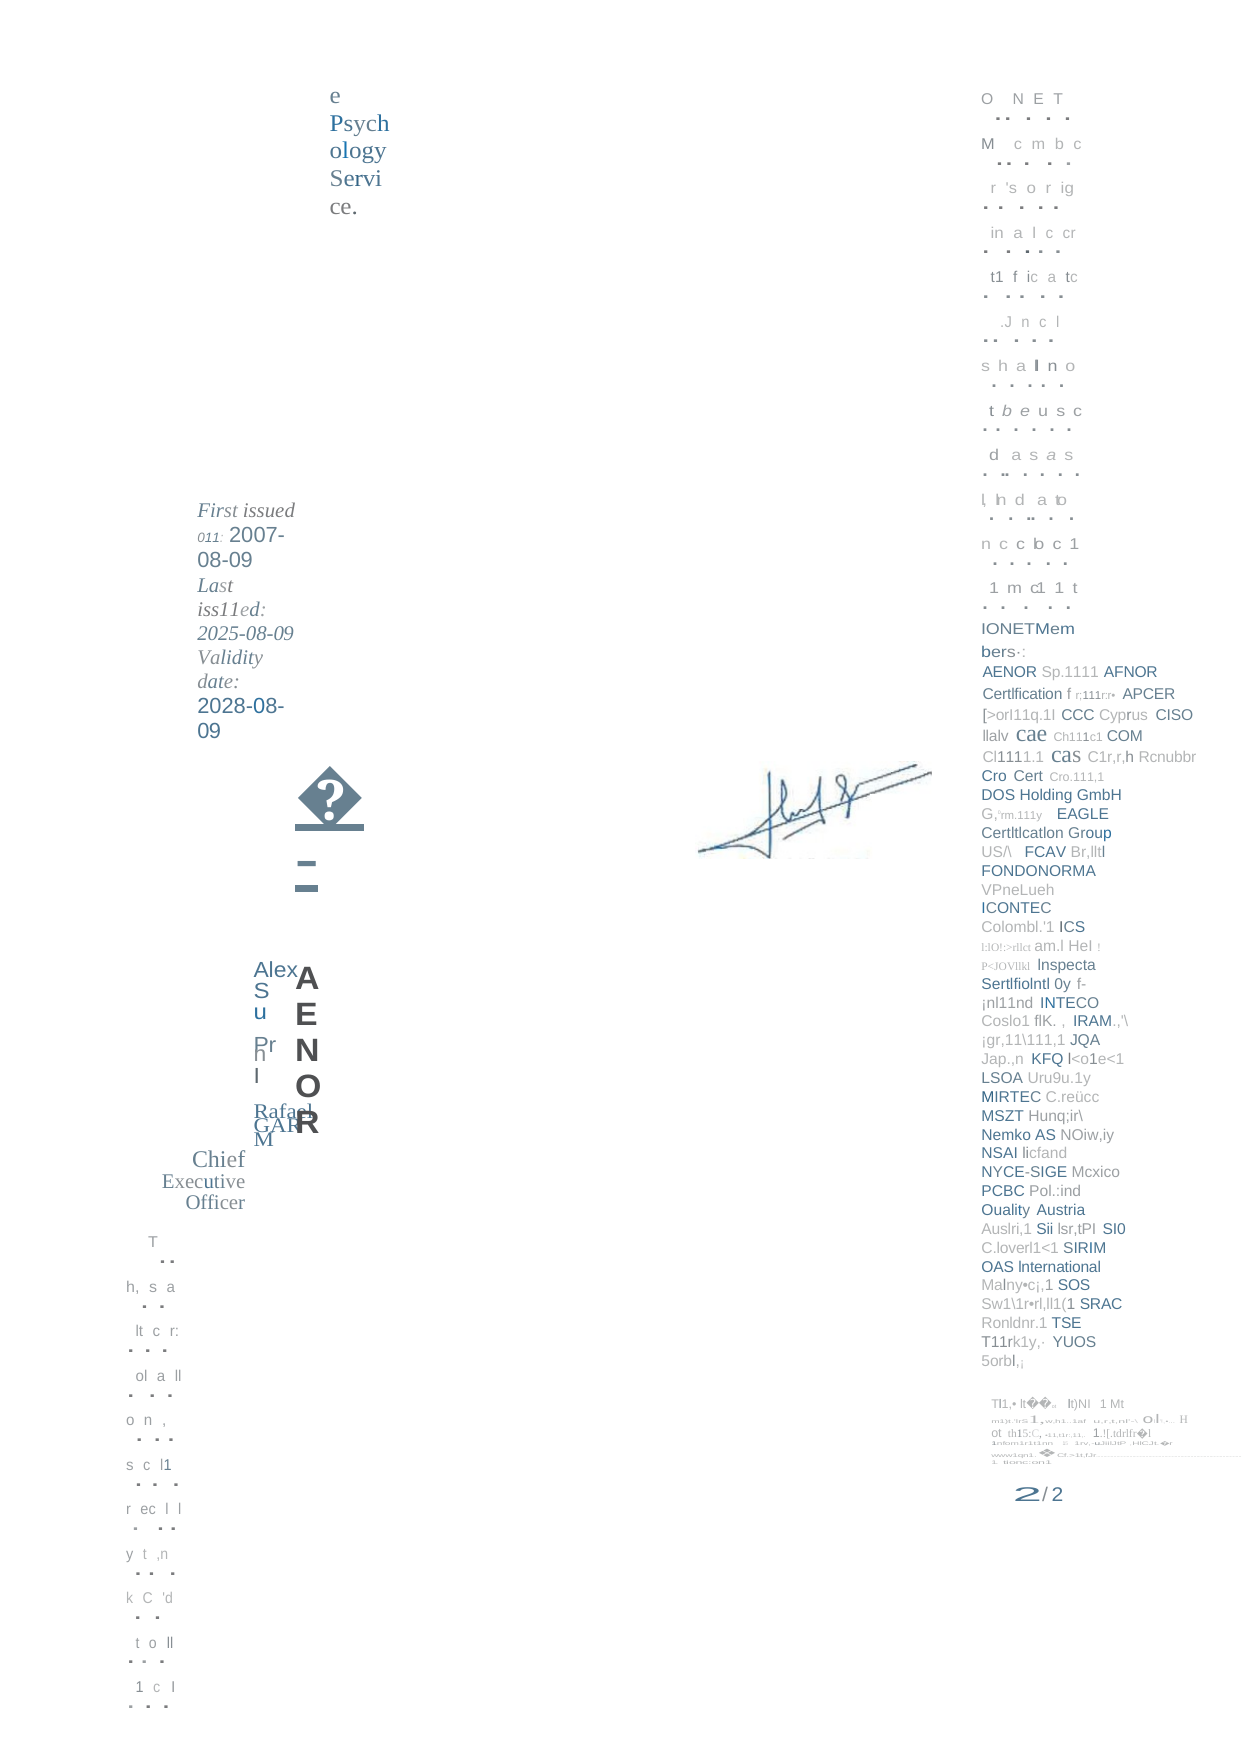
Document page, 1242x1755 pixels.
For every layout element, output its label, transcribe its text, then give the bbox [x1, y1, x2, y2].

text AENOR Sp.1111 AFNOR Certlfication f r;111r:r• APCER [>orI11q.1I CCC Cyprus CISO llalv cae Ch111c1 COM Cl1111.1 cas C1r,r,h Rcnubbr [982, 661, 1197, 767]
list Management of the Psychology Service. [295, 81, 393, 219]
text First issued 011: 2007-08-09 Last iss11ed: 2025-08-09 Validity date: 2028-08-09 [197, 498, 297, 743]
text Tl1,• lt��ot lt)NI 1 Mt m1)t.'lrS1,w,h1..1af u,r,t,nl'-\ oll'!,•... H ot th15:C, •11,t1r:,11,. 1.![.tdrlfr�l 1nfom1r1t1nn 15 1rv,-uJiilJtP ,HlCJt.�r www1qn1.❖Cf.>1t,fJr 1. tionc:on1 [991, 1397, 1197, 1466]
text �- [295, 831, 308, 885]
text �- [295, 771, 308, 824]
text T..h,.s.a.lt.c.r:.ol.a.llo.n.,.s.c.l1.r.ec.l.ly.t.,n.k.C.'d.t.o.ll.1.c.IO..N.E.T.M..c.m.b.c.r.'s.o.r.ig.in.a.l.c.cr.t1.f.ic.a.tc...J.n.c.l s.h.a.ll.n.o.t.b.e.u.s.c.d..a.s.a.s.l,.ln.d..a.to.n.c.c.lo.c.1.1.m.c1.1.t IONETMembers·: [981, 81, 1082, 661]
subtitle AENOR [295, 961, 299, 1119]
text T..h,.s.a.lt.c.r:.ol.a.llo.n.,.s.c.l1.r.ec.l.ly.t.,n.k.C.'d.t.o.ll.1.c.IO..N.E.T.M..c.m.b.c.r.'s.o.r.ig.in.a.l.c.cr.t1.f.ic.a.tc...J.n.c.l s.h.a.ll.n.o.t.b.e.u.s.c.d..a.s.a.s.l,.ln.d..a.to.n.c.c.lo.c.1.1.m.c1.1.t IONETMembers·: [126, 1224, 182, 1714]
text Chief Executive Officer [103, 1151, 245, 1213]
text �- [295, 892, 308, 954]
text 2/2 [958, 1482, 1117, 1505]
text Cro Cert Cro.111,1 DOS Holding GmbH G,0rm.111y EAGLE Certltlcatlon Group US/\ FCAV Br,lltl FONDONORMA VPneLueh ICONTEC Colombl.'1 ICS l:lO!:>rllct am.l HeI !P<JOVllkl lnspecta Sertlfiolntl 0y f-¡nl11nd INTECO Coslo1 flK. , IRAM.,'\¡gr,11\111,1 JQA Jap.,n KFQ l<o1e<1 LSOA Uru9u.1y MIRTEC C.reücc MSZT Hunq;ir\ Nemko AS NOiw,iy NSAI licfand NYCE-SIGE Mcxico PCBC Pol.:ind Ouality Austria Auslri,1 Sii lsr,tPI SI0 C.loverl1<1 SIRIM OAS lnternational Malny•c¡,1 SOS Sw1\1r•rl,ll1(1 SRAC Ronldnr.1 TSE T11rk1y,· YUOS 5orbl,¡ [981, 767, 1128, 1369]
